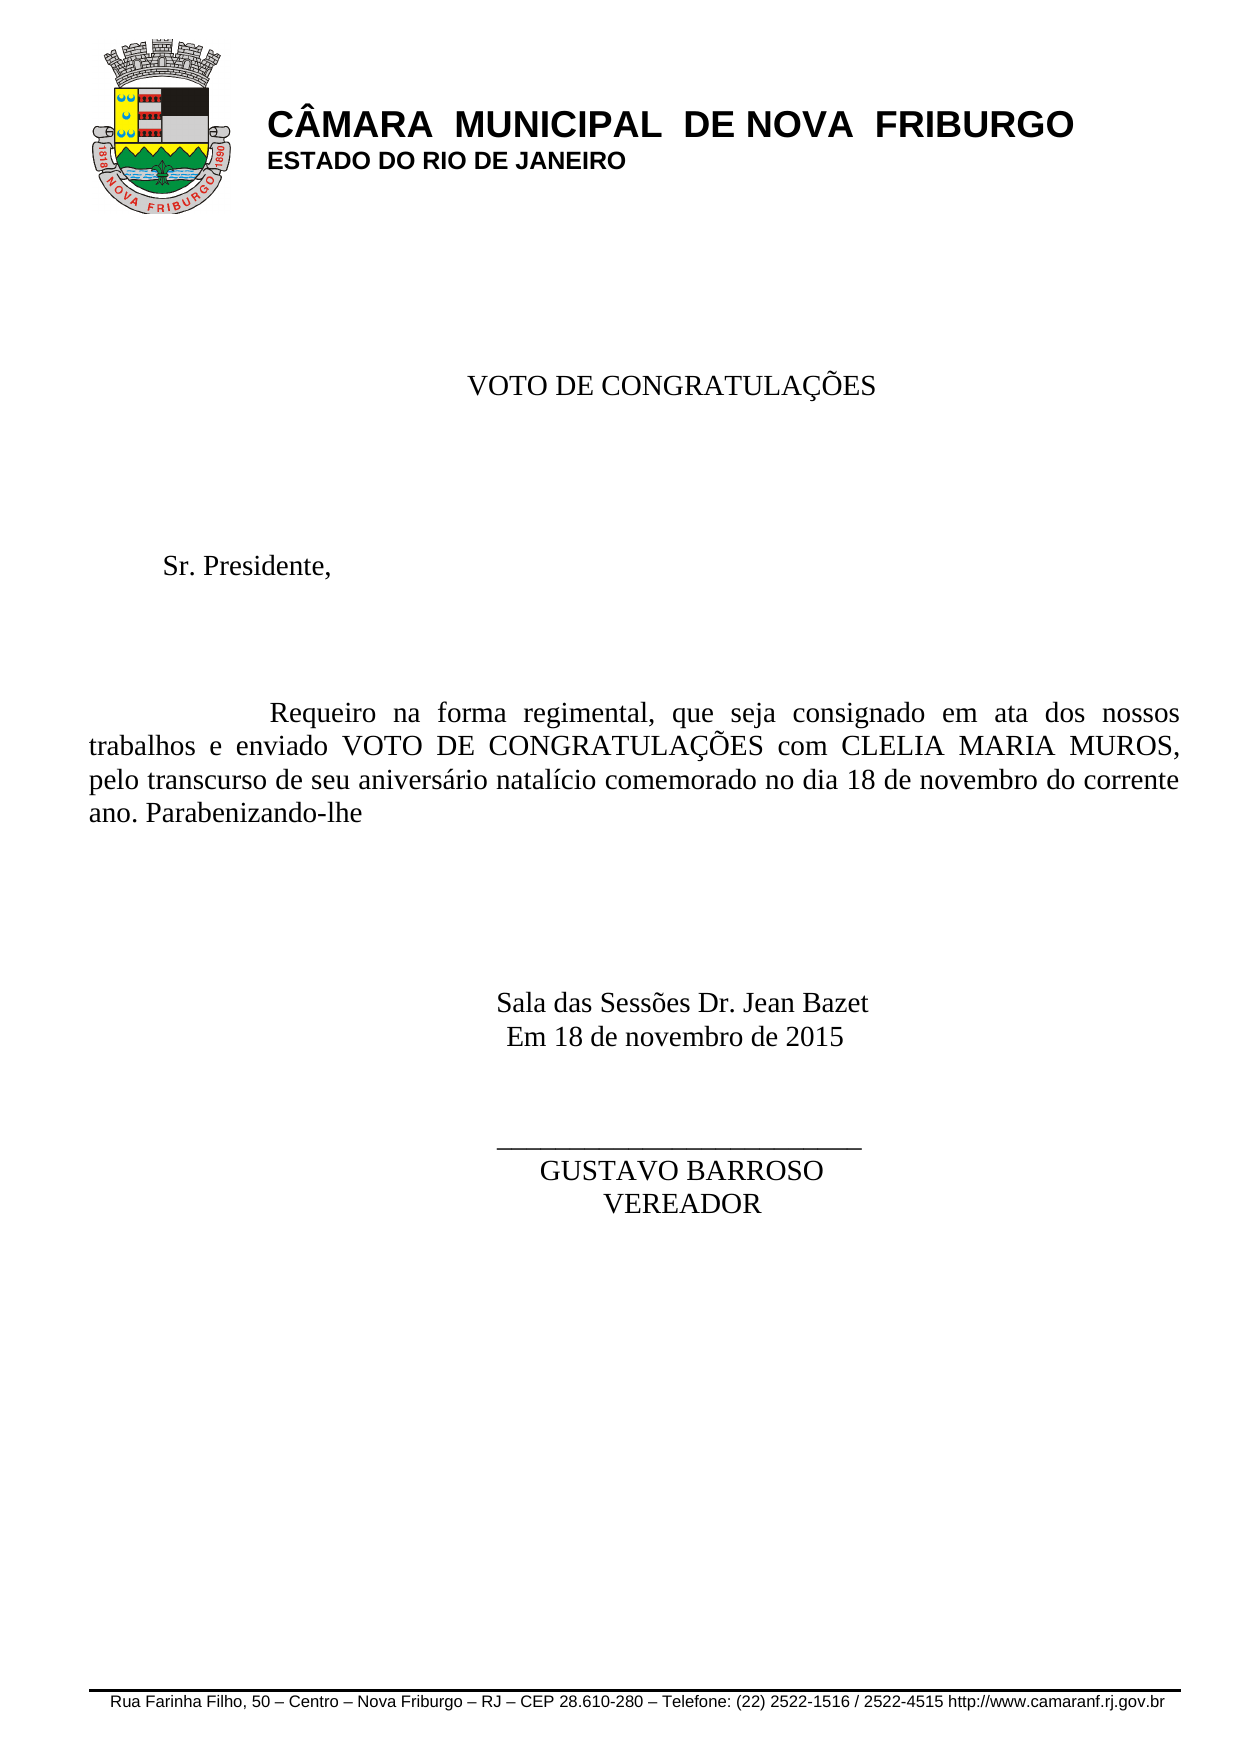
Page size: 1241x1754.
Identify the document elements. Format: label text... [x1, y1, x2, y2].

text Requeiro na forma regimental, que seja consignado em ata dos nossos trabalhos e enviado VOTO DE CONGRATULAÇÕES com CLELIA MARIA MUROS, pelo transcurso de seu aniversário natalício comemorado no dia 18 de novembro do corrente ano. Parabenizando-lhe [89, 695, 1181, 829]
text _________________________ [89, 1119, 1181, 1153]
text Sala das Sessões Dr. Jean Bazet [89, 985, 1181, 1019]
text GUSTAVO BARROSO [89, 1153, 1181, 1187]
text Em 18 de novembro de 2015 [89, 1019, 1181, 1052]
text Sr. Presidente, [89, 548, 1181, 582]
text VOTO DE CONGRATULAÇÕES [89, 368, 1181, 402]
text VEREADOR [89, 1187, 1181, 1220]
